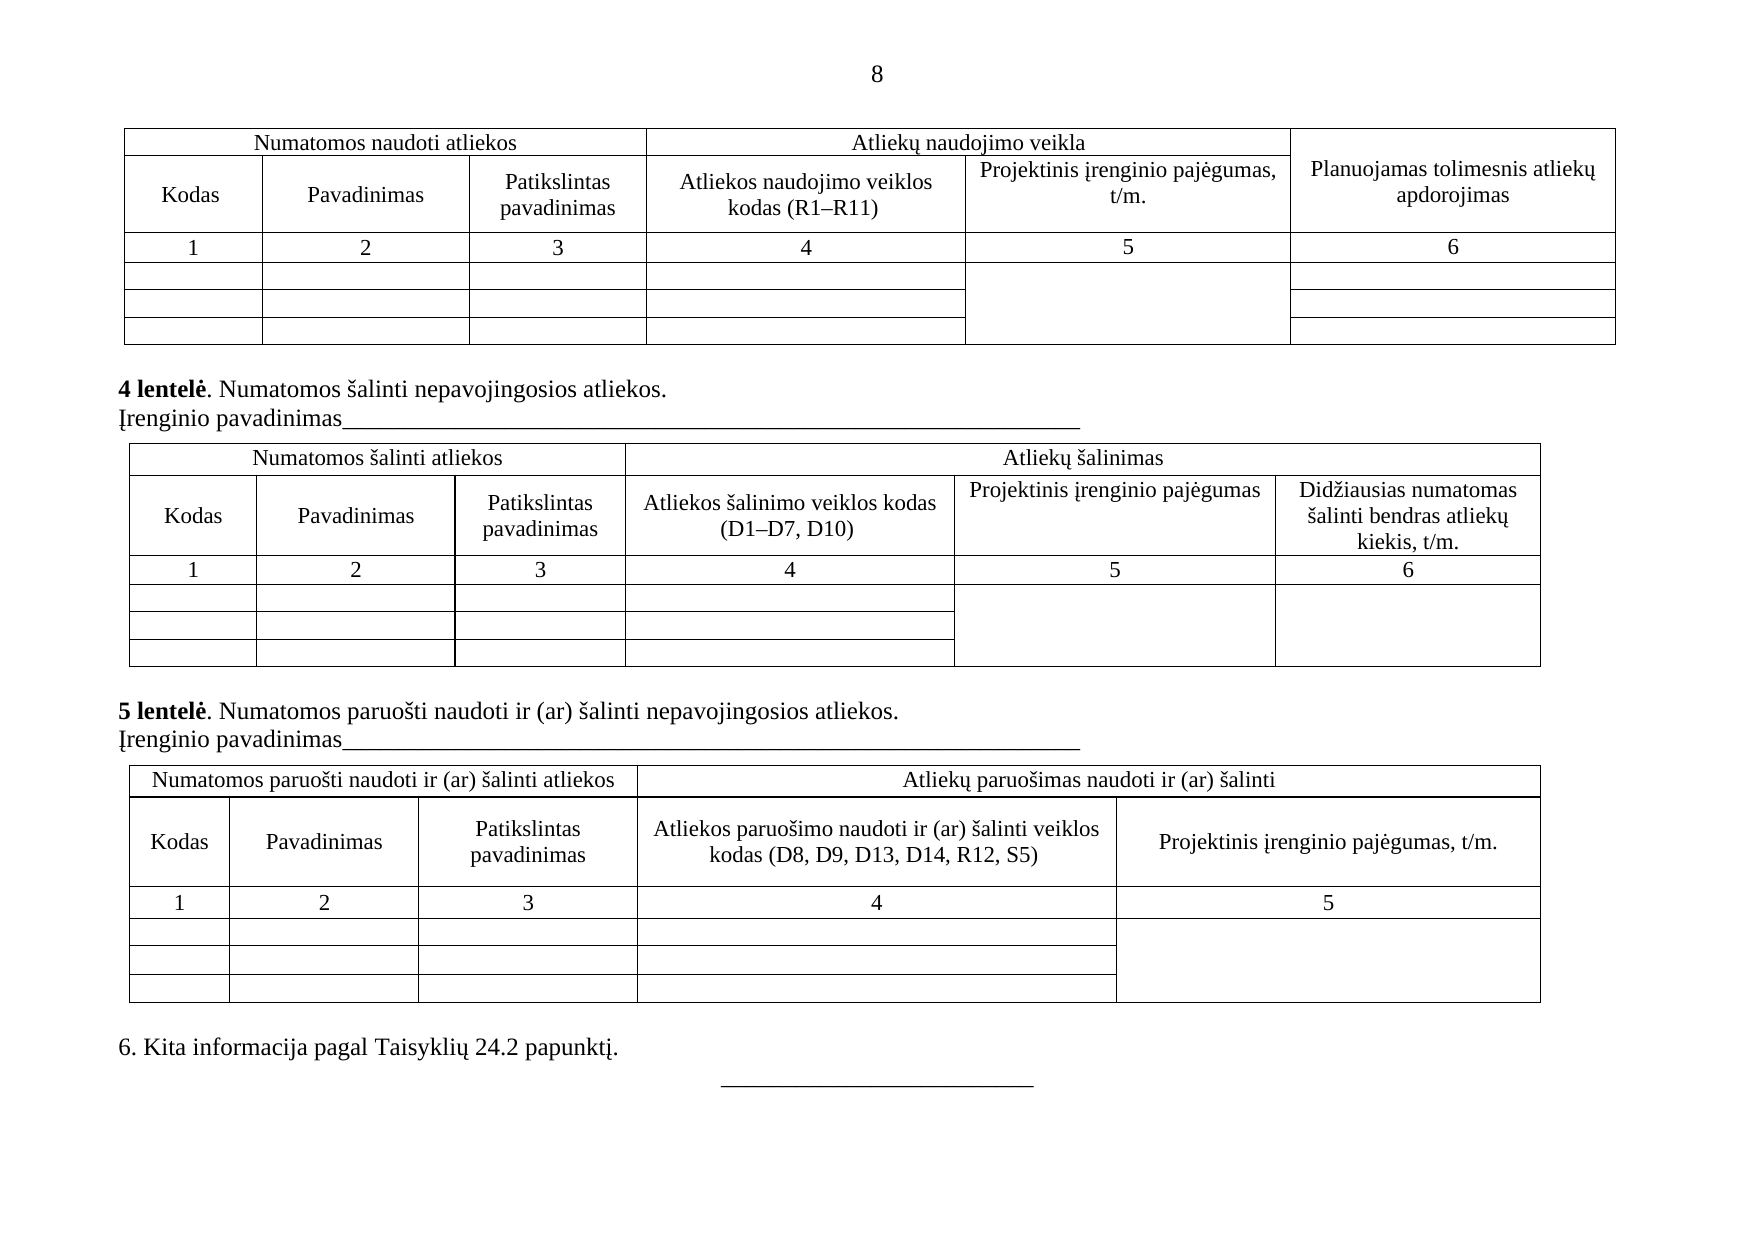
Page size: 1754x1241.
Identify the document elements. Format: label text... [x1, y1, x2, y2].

table_cell [257, 640, 454, 666]
table_cell Patikslintas pavadinimas [419, 798, 637, 886]
text 5 lentelė. Numatomos paruošti naudoti ir (ar) šalinti nepavojingosios atliekos. [118, 696, 1636, 724]
table_cell [470, 263, 646, 289]
table_cell 2 [257, 556, 454, 584]
table_cell Atliekos paruošimo naudoti ir (ar) šalinti veiklos kodas (D8, D9, D13, D14, R12, S5) [638, 798, 1116, 886]
table_header Atliekų paruošimas naudoti ir (ar) šalinti [638, 766, 1540, 796]
table_header Numatomos naudoti atliekos [125, 129, 646, 155]
table_cell Didžiausias numatomas šalinti bendras atliekų kiekis, t/m. [1276, 476, 1540, 555]
table_cell [626, 612, 954, 638]
table_cell 5 [955, 556, 1275, 584]
table_cell [647, 290, 965, 317]
table_cell [638, 919, 1116, 945]
table_cell [419, 946, 637, 973]
table_cell [125, 290, 262, 317]
table_cell [470, 290, 646, 317]
table_header Atliekų naudojimo veikla [647, 129, 1290, 155]
table_header Numatomos paruošti naudoti ir (ar) šalinti atliekos [130, 766, 637, 796]
text _________________________ [118, 1061, 1636, 1089]
table_cell [130, 585, 256, 611]
table_cell [257, 612, 454, 638]
table_cell [647, 318, 965, 344]
table_cell 4 [638, 887, 1116, 918]
table_cell Pavadinimas [257, 476, 454, 555]
text Įrenginio pavadinimas [118, 724, 1636, 753]
text 4 lentelė. Numatomos šalinti nepavojingosios atliekos. [118, 374, 1636, 403]
table_cell [230, 975, 418, 1002]
table_cell [419, 919, 637, 945]
table_cell [1117, 919, 1540, 1002]
table_cell Projektinis įrenginio pajėgumas [955, 476, 1275, 555]
table_cell [130, 640, 256, 666]
table_cell [230, 946, 418, 973]
table_cell 5 [966, 233, 1290, 262]
table_cell [130, 946, 229, 973]
table_cell [1291, 263, 1615, 289]
table_cell [130, 975, 229, 1002]
table_cell [626, 585, 954, 611]
table_cell 1 [130, 556, 256, 584]
table_cell Projektinis įrenginio pajėgumas, t/m. [1117, 798, 1540, 886]
table_cell 2 [263, 233, 469, 262]
table_cell 6 [1276, 556, 1540, 584]
table_cell [125, 263, 262, 289]
table_cell [230, 919, 418, 945]
table_cell 3 [470, 233, 646, 262]
table_cell Atliekos naudojimo veiklos kodas (R1–R11) [647, 156, 965, 232]
table_cell [1276, 585, 1540, 666]
table_cell Kodas [130, 798, 229, 886]
table_cell 4 [647, 233, 965, 262]
table_cell Projektinis įrenginio pajėgumas, t/m. [966, 156, 1290, 232]
table_header Numatomos šalinti atliekos [130, 444, 625, 474]
table_cell [638, 946, 1116, 973]
table_cell Pavadinimas [230, 798, 418, 886]
text 6. Kita informacija pagal Taisyklių 24.2 papunktį. [118, 1032, 1636, 1061]
table_cell [130, 612, 256, 638]
table_cell [470, 318, 646, 344]
table_cell [419, 975, 637, 1002]
table_cell [1291, 318, 1615, 344]
table_cell [125, 318, 262, 344]
table_cell Patikslintas pavadinimas [470, 156, 646, 232]
table_cell [638, 975, 1116, 1002]
table_cell [130, 919, 229, 945]
table_cell 1 [125, 233, 262, 262]
table_cell [1291, 290, 1615, 317]
table_cell 5 [1117, 887, 1540, 918]
table_cell Patikslintas pavadinimas [456, 476, 625, 555]
table_cell 3 [456, 556, 625, 584]
table_cell [263, 263, 469, 289]
table_cell [456, 585, 625, 611]
table_cell [966, 263, 1290, 344]
table_cell 4 [626, 556, 954, 584]
table_cell Atliekos šalinimo veiklos kodas (D1–D7, D10) [626, 476, 954, 555]
table_cell Kodas [130, 476, 256, 555]
table_cell Kodas [125, 156, 262, 232]
table_cell 2 [230, 887, 418, 918]
table_cell Pavadinimas [263, 156, 469, 232]
table_cell [955, 585, 1275, 666]
table_cell [257, 585, 454, 611]
table_cell 6 [1291, 233, 1615, 262]
table_cell 1 [130, 887, 229, 918]
table_header Planuojamas tolimesnis atliekų apdorojimas [1291, 129, 1615, 232]
text Įrenginio pavadinimas [118, 403, 1636, 431]
table_cell 3 [419, 887, 637, 918]
table_cell [263, 290, 469, 317]
table_header Atliekų šalinimas [626, 444, 1540, 474]
table_cell [626, 640, 954, 666]
table_cell [263, 318, 469, 344]
table_cell [456, 640, 625, 666]
table_cell [456, 612, 625, 638]
table_cell [647, 263, 965, 289]
